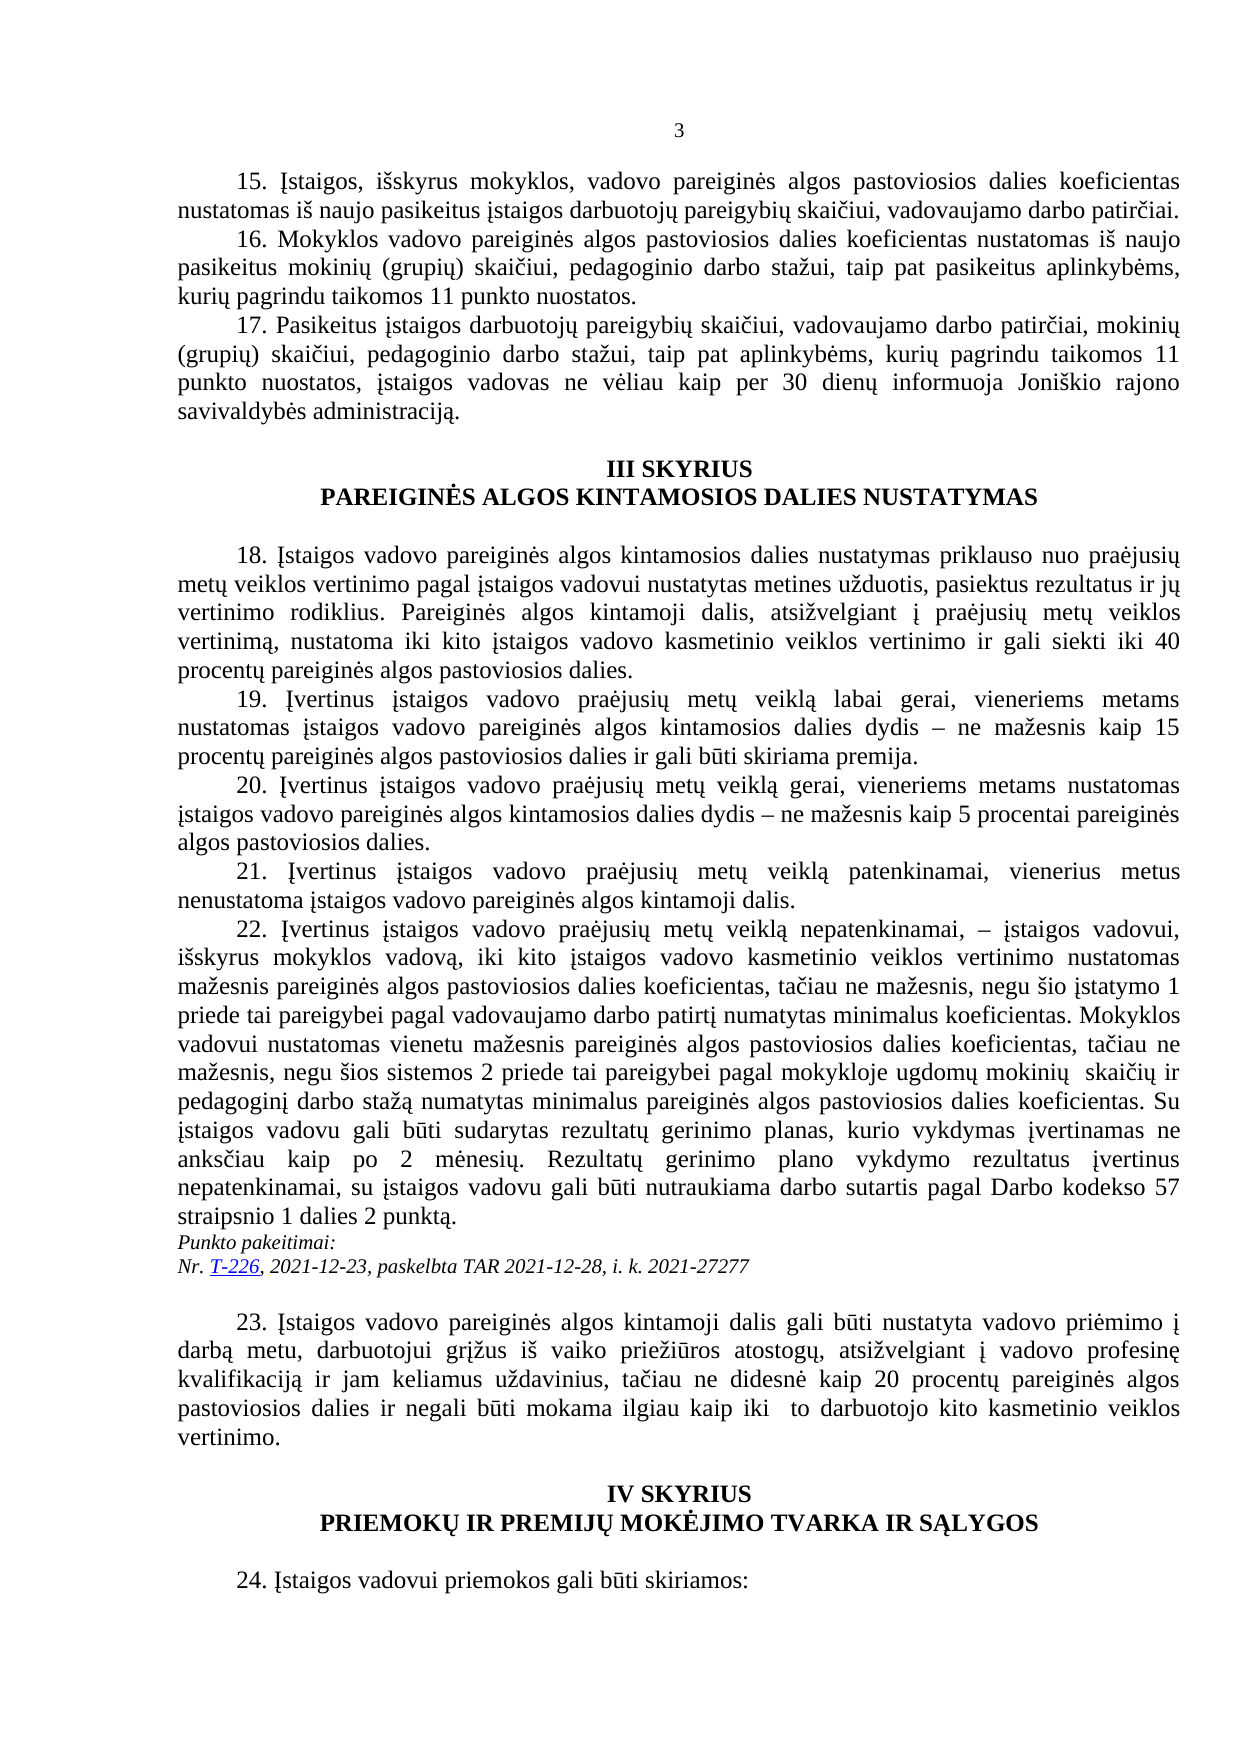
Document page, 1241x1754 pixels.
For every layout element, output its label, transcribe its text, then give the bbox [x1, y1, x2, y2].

text 19. Įvertinus įstaigos vadovo praėjusių metų veiklą labai gerai, vieneriems metams nustatomas įstaigos vadovo pareiginės algos kintamosios dalies dydis – ne mažesnis kaip 15 procentų pareiginės algos pastoviosios dalies ir gali būti skiriama premija. [177, 684, 1181, 770]
text 23. Įstaigos vadovo pareiginės algos kintamoji dalis gali būti nustatyta vadovo priėmimo į darbą metu, darbuotojui grįžus iš vaiko priežiūros atostogų, atsižvelgiant į vadovo profesinę kvalifikaciją ir jam keliamus uždavinius, tačiau ne didesnė kaip 20 procentų pareiginės algos pastoviosios dalies ir negali būti mokama ilgiau kaip iki to darbuotojo kito kasmetinio veiklos vertinimo. [177, 1307, 1181, 1451]
text 21. Įvertinus įstaigos vadovo praėjusių metų veiklą patenkinamai, vienerius metus nenustatoma įstaigos vadovo pareiginės algos kintamoji dalis. [177, 856, 1181, 914]
text 24. Įstaigos vadovui priemokos gali būti skiriamos: [177, 1566, 1181, 1594]
text Punkto pakeitimai: [177, 1230, 1181, 1254]
text 16. Mokyklos vadovo pareiginės algos pastoviosios dalies koeficientas nustatomas iš naujo pasikeitus mokinių (grupių) skaičiui, pedagoginio darbo stažui, taip pat pasikeitus aplinkybėms, kurių pagrindu taikomos 11 punkto nuostatos. [177, 224, 1181, 310]
text IV SKYRIUS [177, 1479, 1181, 1508]
text 15. Įstaigos, išskyrus mokyklos, vadovo pareiginės algos pastoviosios dalies koeficientas nustatomas iš naujo pasikeitus įstaigos darbuotojų pareigybių skaičiui, vadovaujamo darbo patirčiai. [177, 166, 1181, 224]
text PRIEMOKŲ IR PREMIJŲ MOKĖJIMO TVARKA IR SĄLYGOS [177, 1508, 1181, 1537]
text 18. Įstaigos vadovo pareiginės algos kintamosios dalies nustatymas priklauso nuo praėjusių metų veiklos vertinimo pagal įstaigos vadovui nustatytas metines užduotis, pasiektus rezultatus ir jų vertinimo rodiklius. Pareiginės algos kintamoji dalis, atsižvelgiant į praėjusių metų veiklos vertinimą, nustatoma iki kito įstaigos vadovo kasmetinio veiklos vertinimo ir gali siekti iki 40 procentų pareiginės algos pastoviosios dalies. [177, 540, 1181, 684]
text Nr. T-226, 2021-12-23, paskelbta TAR 2021-12-28, i. k. 2021-27277 [177, 1254, 1181, 1278]
text 17. Pasikeitus įstaigos darbuotojų pareigybių skaičiui, vadovaujamo darbo patirčiai, mokinių (grupių) skaičiui, pedagoginio darbo stažui, taip pat aplinkybėms, kurių pagrindu taikomos 11 punkto nuostatos, įstaigos vadovas ne vėliau kaip per 30 dienų informuoja Joniškio rajono savivaldybės administraciją. [177, 310, 1181, 425]
text 22. Įvertinus įstaigos vadovo praėjusių metų veiklą nepatenkinamai, – įstaigos vadovui, išskyrus mokyklos vadovą, iki kito įstaigos vadovo kasmetinio veiklos vertinimo nustatomas mažesnis pareiginės algos pastoviosios dalies koeficientas, tačiau ne mažesnis, negu šio įstatymo 1 priede tai pareigybei pagal vadovaujamo darbo patirtį numatytas minimalus koeficientas. Mokyklos vadovui nustatomas vienetu mažesnis pareiginės algos pastoviosios dalies koeficientas, tačiau ne mažesnis, negu šios sistemos 2 priede tai pareigybei pagal mokykloje ugdomų mokinių skaičių ir pedagoginį darbo stažą numatytas minimalus pareiginės algos pastoviosios dalies koeficientas. Su įstaigos vadovu gali būti sudarytas rezultatų gerinimo planas, kurio vykdymas įvertinamas ne anksčiau kaip po 2 mėnesių. Rezultatų gerinimo plano vykdymo rezultatus įvertinus nepatenkinamai, su įstaigos vadovu gali būti nutraukiama darbo sutartis pagal Darbo kodekso 57 straipsnio 1 dalies 2 punktą. [177, 914, 1181, 1230]
text 20. Įvertinus įstaigos vadovo praėjusių metų veiklą gerai, vieneriems metams nustatomas įstaigos vadovo pareiginės algos kintamosios dalies dydis – ne mažesnis kaip 5 procentai pareiginės algos pastoviosios dalies. [177, 770, 1181, 856]
text III SKYRIUS [177, 454, 1181, 482]
text PAREIGINĖS ALGOS KINTAMOSIOS DALIES NUSTATYMAS [177, 482, 1181, 511]
